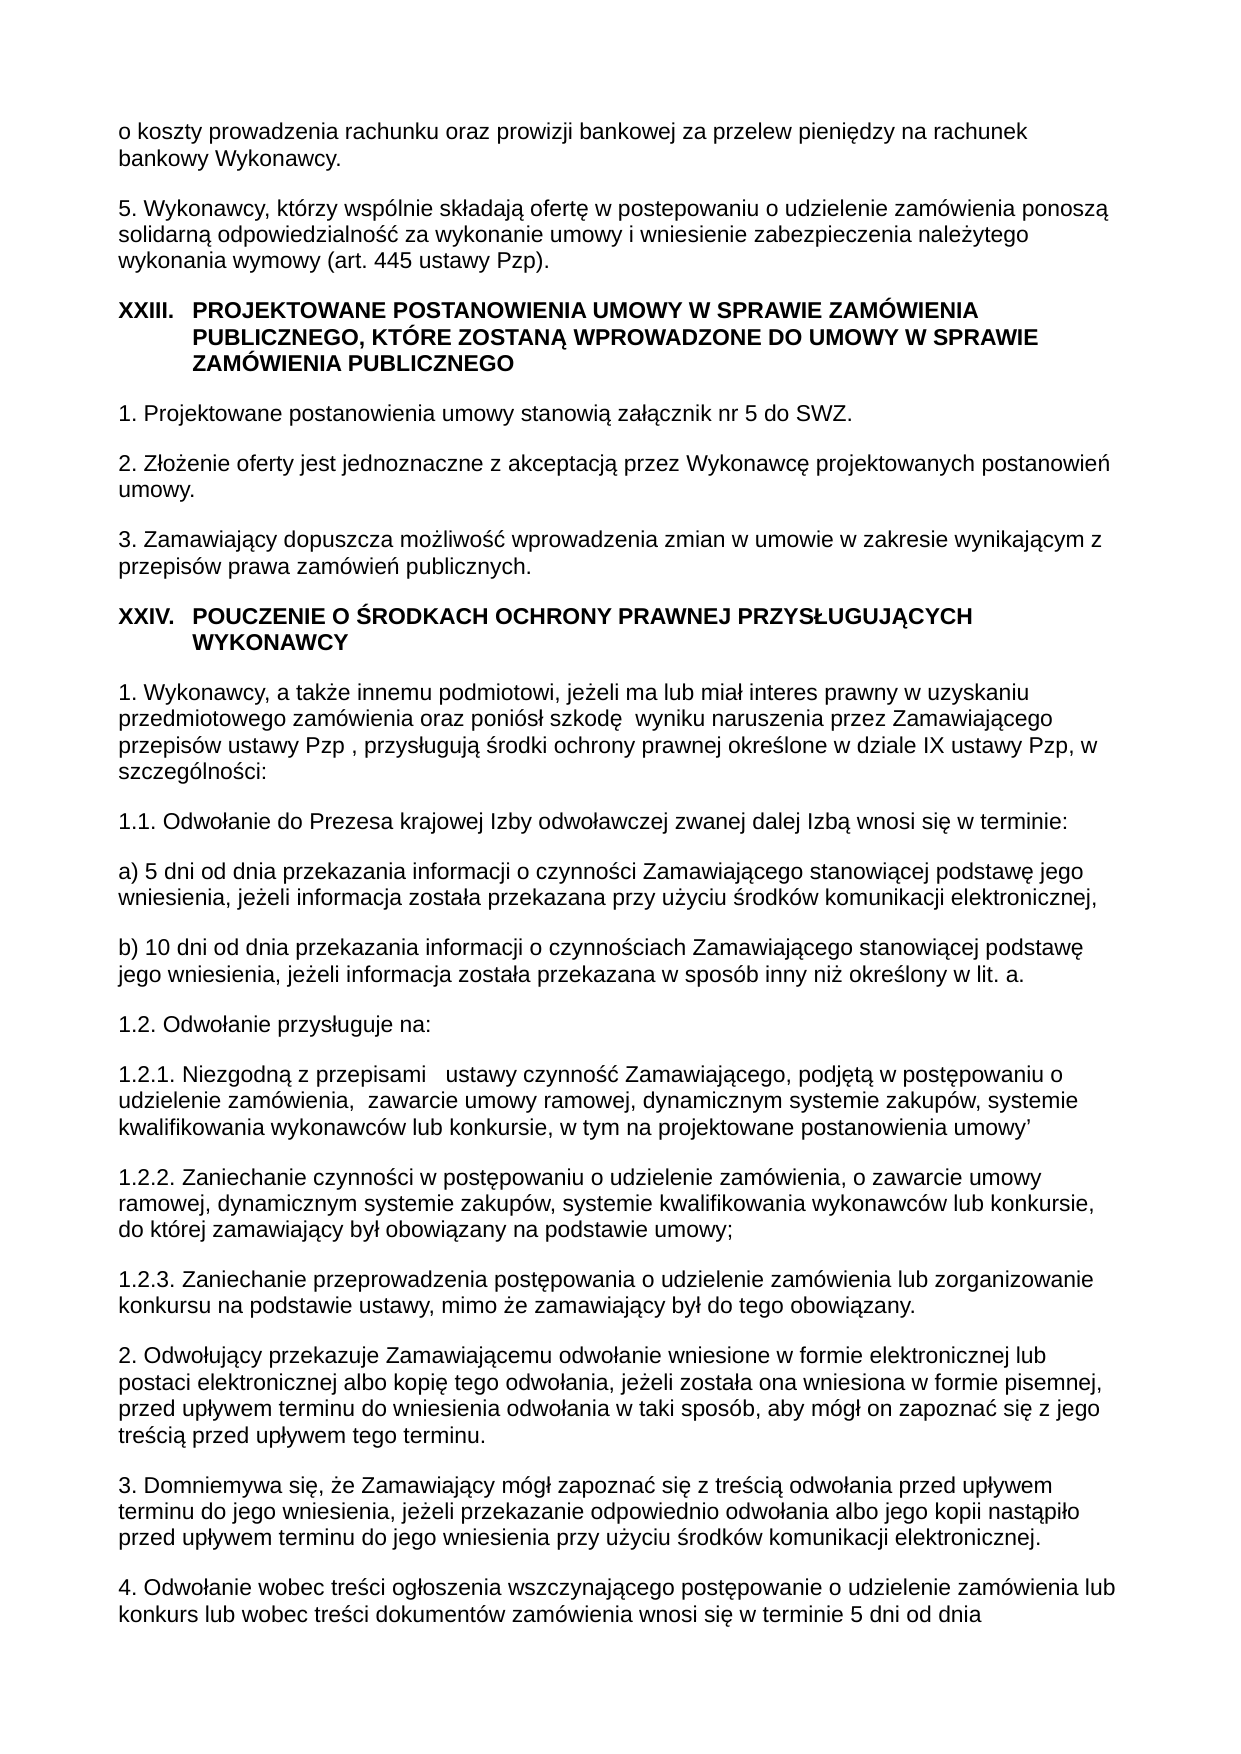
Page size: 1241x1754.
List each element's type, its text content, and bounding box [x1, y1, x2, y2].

text 4. Odwołanie wobec treści ogłoszenia wszczynającego postępowanie o udzielenie zamówienia lub konkurs lub wobec treści dokumentów zamówienia wnosi się w terminie 5 dni od dnia [118, 1574, 1122, 1627]
text 3. Zamawiający dopuszcza możliwość wprowadzenia zmian w umowie w zakresie wynikającym z przepisów prawa zamówień publicznych. [118, 526, 1122, 579]
text 2. Złożenie oferty jest jednoznaczne z akceptacją przez Wykonawcę projektowanych postanowień umowy. [118, 450, 1122, 503]
text b) 10 dni od dnia przekazania informacji o czynnościach Zamawiającego stanowiącej podstawę jego wniesienia, jeżeli informacja została przekazana w sposób inny niż określony w lit. a. [118, 934, 1122, 987]
text 1.2. Odwołanie przysługuje na: [118, 1011, 1122, 1037]
text XXIII. PROJEKTOWANE POSTANOWIENIA UMOWY W SPRAWIE ZAMÓWIENIA PUBLICZNEGO, KTÓRE ZOSTANĄ WPROWADZONE DO UMOWY W SPRAWIE ZAMÓWIENIA PUBLICZNEGO [118, 297, 1122, 376]
text 1. Projektowane postanowienia umowy stanowią załącznik nr 5 do SWZ. [118, 400, 1122, 426]
text a) 5 dni od dnia przekazania informacji o czynności Zamawiającego stanowiącej podstawę jego wniesienia, jeżeli informacja została przekazana przy użyciu środków komunikacji elektronicznej, [118, 858, 1122, 911]
text 1. Wykonawcy, a także innemu podmiotowi, jeżeli ma lub miał interes prawny w uzyskaniu przedmiotowego zamówienia oraz poniósł szkodę wyniku naruszenia przez Zamawiającego przepisów ustawy Pzp , przysługują środki ochrony prawnej określone w dziale IX ustawy Pzp, w szczególności: [118, 679, 1122, 784]
text 1.1. Odwołanie do Prezesa krajowej Izby odwoławczej zwanej dalej Izbą wnosi się w terminie: [118, 808, 1122, 834]
text 3. Domniemywa się, że Zamawiający mógł zapoznać się z treścią odwołania przed upływem terminu do jego wniesienia, jeżeli przekazanie odpowiednio odwołania albo jego kopii nastąpiło przed upływem terminu do jego wniesienia przy użyciu środków komunikacji elektronicznej. [118, 1472, 1122, 1551]
text 1.2.2. Zaniechanie czynności w postępowaniu o udzielenie zamówienia, o zawarcie umowy ramowej, dynamicznym systemie zakupów, systemie kwalifikowania wykonawców lub konkursie, do której zamawiający był obowiązany na podstawie umowy; [118, 1163, 1122, 1242]
text 5. Wykonawcy, którzy wspólnie składają ofertę w postepowaniu o udzielenie zamówienia ponoszą solidarną odpowiedzialność za wykonanie umowy i wniesienie zabezpieczenia należytego wykonania wymowy (art. 445 ustawy Pzp). [118, 194, 1122, 273]
text o koszty prowadzenia rachunku oraz prowizji bankowej za przelew pieniędzy na rachunek bankowy Wykonawcy. [118, 118, 1122, 171]
text 1.2.3. Zaniechanie przeprowadzenia postępowania o udzielenie zamówienia lub zorganizowanie konkursu na podstawie ustawy, mimo że zamawiający był do tego obowiązany. [118, 1266, 1122, 1319]
text 2. Odwołujący przekazuje Zamawiającemu odwołanie wniesione w formie elektronicznej lub postaci elektronicznej albo kopię tego odwołania, jeżeli została ona wniesiona w formie pisemnej, przed upływem terminu do wniesienia odwołania w taki sposób, aby mógł on zapoznać się z jego treścią przed upływem tego terminu. [118, 1342, 1122, 1448]
text 1.2.1. Niezgodną z przepisami ustawy czynność Zamawiającego, podjętą w postępowaniu o udzielenie zamówienia, zawarcie umowy ramowej, dynamicznym systemie zakupów, systemie kwalifikowania wykonawców lub konkursie, w tym na projektowane postanowienia umowy’ [118, 1061, 1122, 1140]
text XXIV. POUCZENIE O ŚRODKACH OCHRONY PRAWNEJ PRZYSŁUGUJĄCYCH WYKONAWCY [118, 603, 1122, 655]
